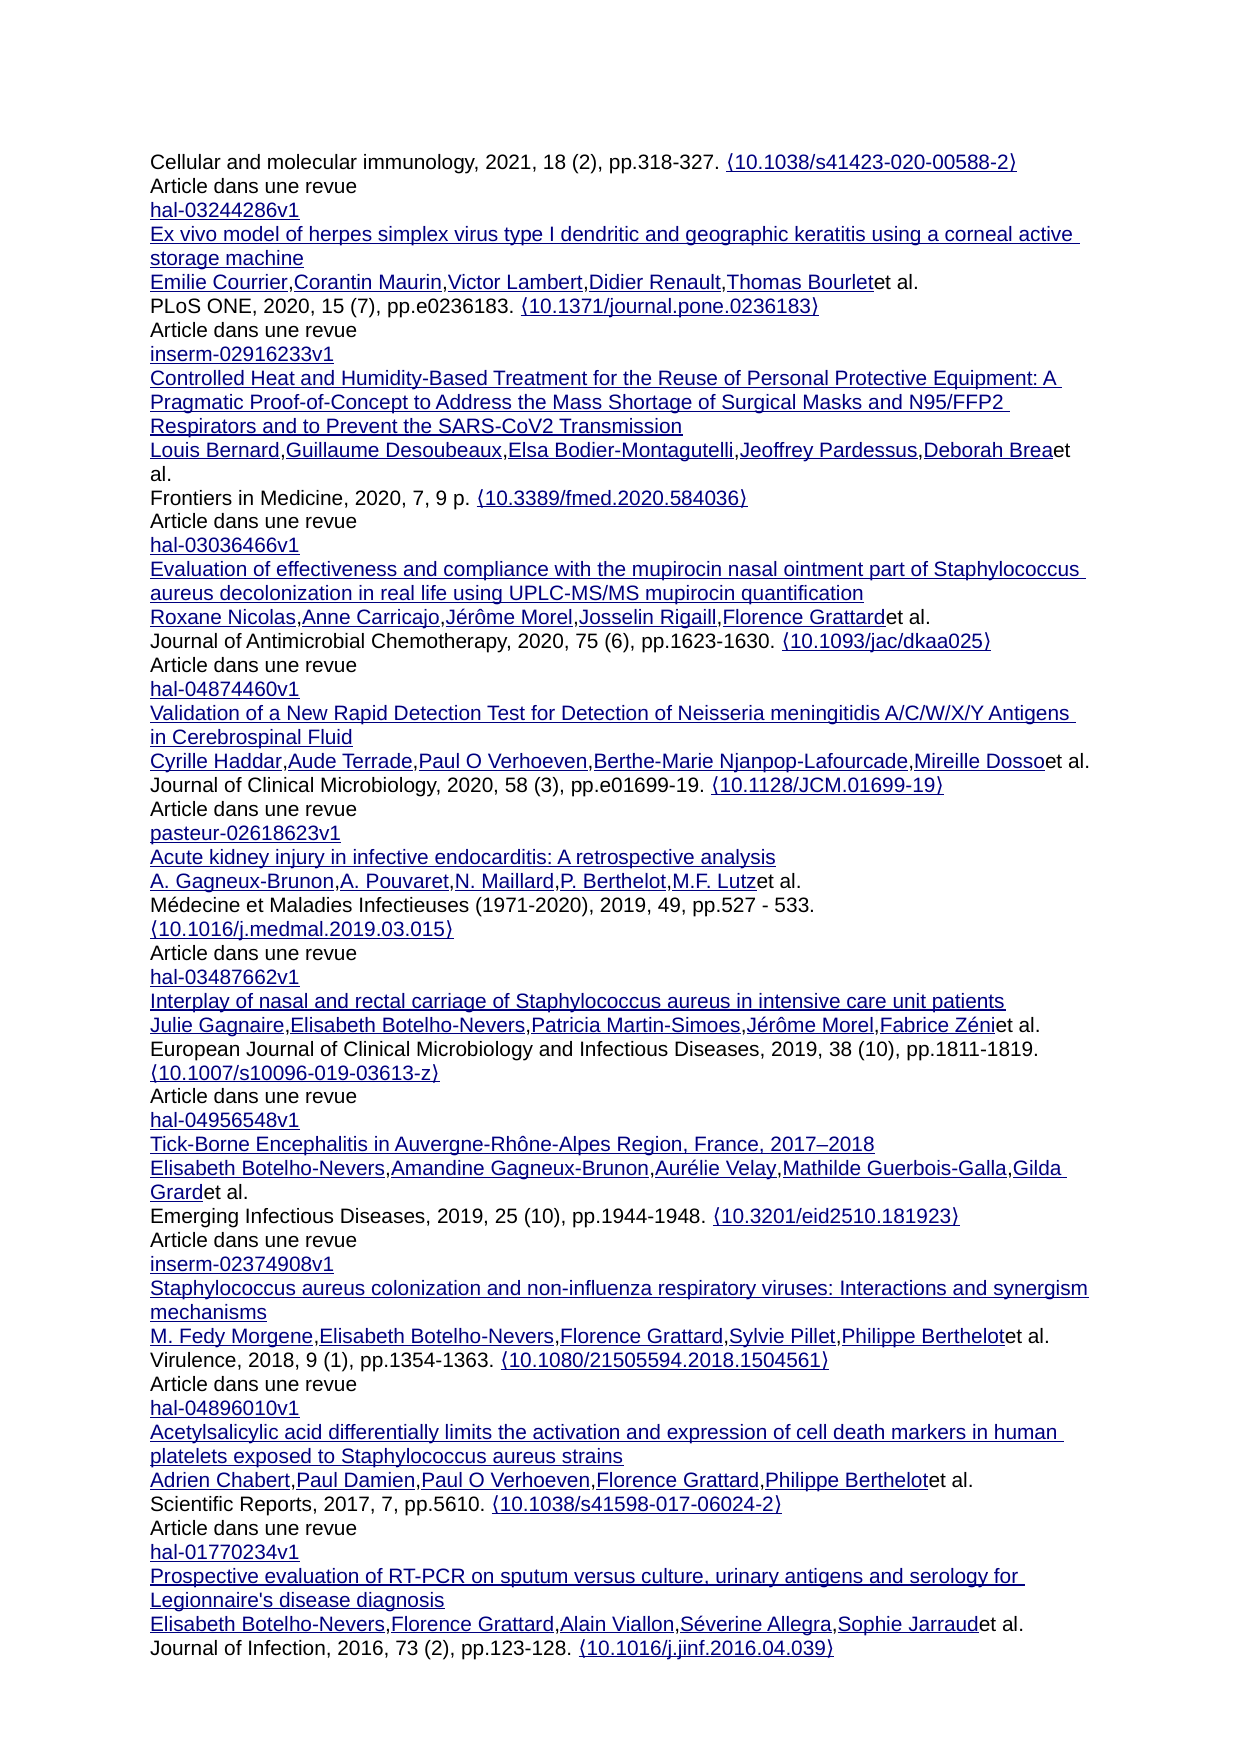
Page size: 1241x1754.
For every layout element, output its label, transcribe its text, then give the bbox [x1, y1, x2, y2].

table_cell Staphylococcus aureus colonization and non-influenza respiratory viruses: Interactions and synergism mechanisms M. Fedy Morgene,Elisabeth Botelho-Nevers,Florence Grattard,Sylvie Pillet,Philippe Berthelotet al. Virulence, 2018, 9 (1), pp.1354-1363. ⟨10.1080/21505594.2018.1504561⟩ Article dans une revue hal-04896010v1 [150, 1276, 1090, 1420]
table_cell Tick-Borne Encephalitis in Auvergne-Rhône-Alpes Region, France, 2017–2018 Elisabeth Botelho-Nevers,Amandine Gagneux-Brunon,Aurélie Velay,Mathilde Guerbois-Galla,Gilda Grardet al. Emerging Infectious Diseases, 2019, 25 (10), pp.1944-1948. ⟨10.3201/eid2510.181923⟩ Article dans une revue inserm-02374908v1 [150, 1132, 1090, 1276]
table_cell Acute kidney injury in infective endocarditis: A retrospective analysis A. Gagneux-Brunon,A. Pouvaret,N. Maillard,P. Berthelot,M.F. Lutzet al. Médecine et Maladies Infectieuses (1971-2020), 2019, 49, pp.527 - 533. ⟨10.1016/j.medmal.2019.03.015⟩ Article dans une revue hal-03487662v1 [150, 845, 1090, 988]
table_cell Controlled Heat and Humidity-Based Treatment for the Reuse of Personal Protective Equipment: A Pragmatic Proof-of-Concept to Address the Mass Shortage of Surgical Masks and N95/FFP2 Respirators and to Prevent the SARS-CoV2 Transmission Louis Bernard,Guillaume Desoubeaux,Elsa Bodier-Montagutelli,Jeoffrey Pardessus,Deborah Breaet al. Frontiers in Medicine, 2020, 7, 9 p. ⟨10.3389/fmed.2020.584036⟩ Article dans une revue hal-03036466v1 [150, 366, 1090, 557]
table_cell Prospective evaluation of RT-PCR on sputum versus culture, urinary antigens and serology for Legionnaire's disease diagnosis Elisabeth Botelho-Nevers,Florence Grattard,Alain Viallon,Séverine Allegra,Sophie Jarraudet al. Journal of Infection, 2016, 73 (2), pp.123-128. ⟨10.1016/j.jinf.2016.04.039⟩ [150, 1564, 1090, 1659]
table_cell Validation of a New Rapid Detection Test for Detection of Neisseria meningitidis A/C/W/X/Y Antigens in Cerebrospinal Fluid Cyrille Haddar,Aude Terrade,Paul O Verhoeven,Berthe-Marie Njanpop-Lafourcade,Mireille Dossoet al. Journal of Clinical Microbiology, 2020, 58 (3), pp.e01699-19. ⟨10.1128/JCM.01699-19⟩ Article dans une revue pasteur-02618623v1 [150, 701, 1090, 845]
table_cell Evaluation of effectiveness and compliance with the mupirocin nasal ointment part of Staphylococcus aureus decolonization in real life using UPLC-MS/MS mupirocin quantification Roxane Nicolas,Anne Carricajo,Jérôme Morel,Josselin Rigaill,Florence Grattardet al. Journal of Antimicrobial Chemotherapy, 2020, 75 (6), pp.1623-1630. ⟨10.1093/jac/dkaa025⟩ Article dans une revue hal-04874460v1 [150, 557, 1090, 701]
table_cell Acetylsalicylic acid differentially limits the activation and expression of cell death markers in human platelets exposed to Staphylococcus aureus strains Adrien Chabert,Paul Damien,Paul O Verhoeven,Florence Grattard,Philippe Berthelotet al. Scientific Reports, 2017, 7, pp.5610. ⟨10.1038/s41598-017-06024-2⟩ Article dans une revue hal-01770234v1 [150, 1420, 1090, 1563]
table_cell Ex vivo model of herpes simplex virus type I dendritic and geographic keratitis using a corneal active storage machine Emilie Courrier,Corantin Maurin,Victor Lambert,Didier Renault,Thomas Bourletet al. PLoS ONE, 2020, 15 (7), pp.e0236183. ⟨10.1371/journal.pone.0236183⟩ Article dans une revue inserm-02916233v1 [150, 222, 1090, 366]
table_cell Cellular and molecular immunology, 2021, 18 (2), pp.318-327. ⟨10.1038/s41423-020-00588-2⟩ Article dans une revue hal-03244286v1 [150, 150, 1090, 222]
table_cell Interplay of nasal and rectal carriage of Staphylococcus aureus in intensive care unit patients Julie Gagnaire,Elisabeth Botelho-Nevers,Patricia Martin-Simoes,Jérôme Morel,Fabrice Zéniet al. European Journal of Clinical Microbiology and Infectious Diseases, 2019, 38 (10), pp.1811-1819. ⟨10.1007/s10096-019-03613-z⟩ Article dans une revue hal-04956548v1 [150, 989, 1090, 1132]
